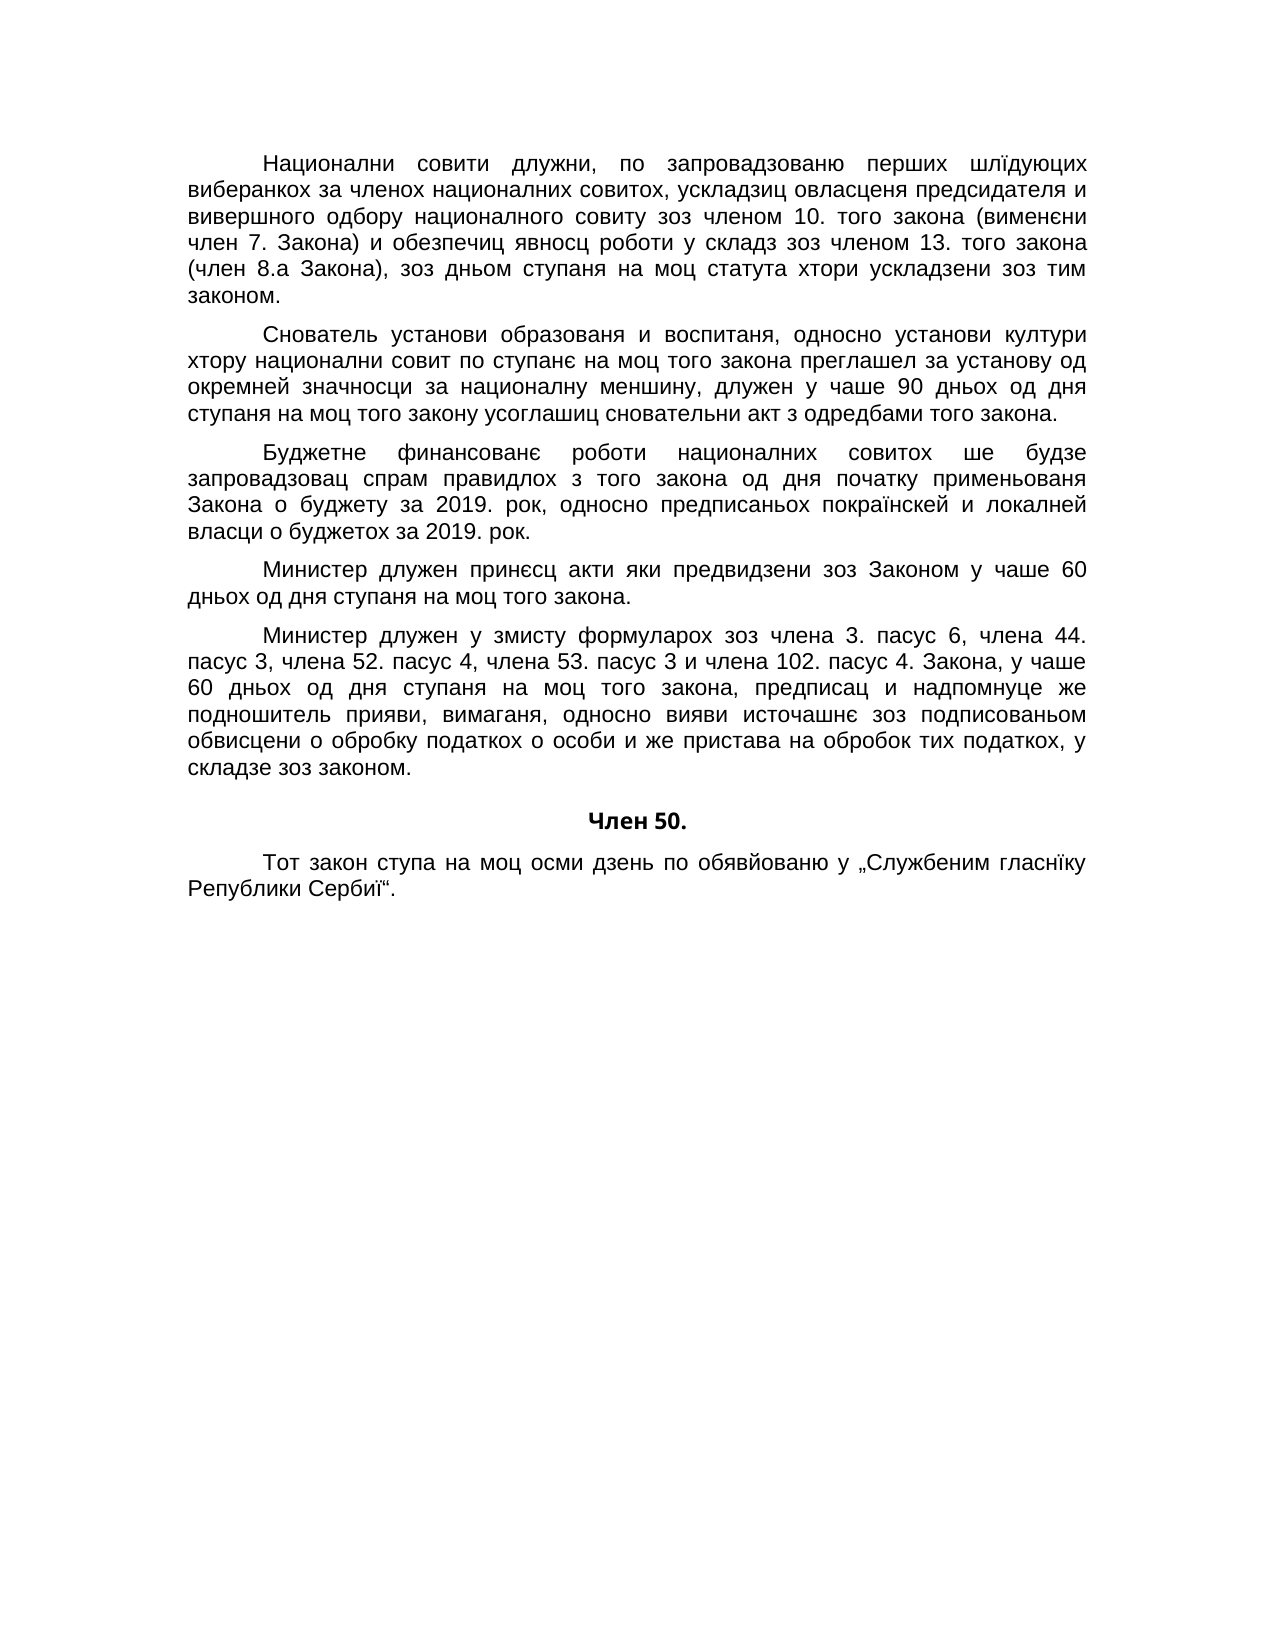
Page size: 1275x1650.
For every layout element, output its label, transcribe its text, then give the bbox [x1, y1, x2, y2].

text Министер длужен у змисту формуларох зоз члена 3. пасус 6, члена 44. пасус 3, члена 52. пасус 4, члена 53. пасус 3 и члена 102. пасус 4. Закона, у чаше 60 дньох од дня ступаня на моц того закона, предписац и надпомнуце же подношитель прияви, вимаганя, односно вияви источашнє зоз подписованьом обвисцени о обробку податкох о особи и же пристава на обробок тих податкох, у складзе зоз законом. [187, 622, 1087, 780]
text Буджетне финансованє роботи националних совитох ше будзе запровадзовац спрам правидлох з того закона од дня початку применьованя Закона о буджету за 2019. рок, односно предписаньох покраїнскей и локалней власци о буджетох за 2019. рок. [187, 438, 1087, 544]
text Тот закон ступа на моц осми дзень по обявйованю у „Службеним гласнїку Републики Сербиї“. [187, 848, 1087, 901]
text Снователь установи образованя и воспитаня, односно установи култури хтору национални совит по ступанє на моц того закона преглашел за установу од окремней значносци за националну меншину, длужен у чаше 90 дньох од дня ступаня на моц того закону усоглашиц сновательни акт з одредбами того закона. [187, 321, 1087, 426]
text Национални совити длужни, по запровадзованю перших шлїдуюцих виберанкох за членох националних совитох, ускладзиц овласценя предсидателя и вивершного одбору националного совиту зоз членом 10. того закона (вименєни член 7. Закона) и обезпечиц явносц роботи у складз зоз членом 13. того закона (член 8.а Закона), зоз дньом ступаня на моц статута хтори ускладзени зоз тим законом. [187, 150, 1087, 308]
text Министер длужен принєсц акти яки предвидзени зоз Законом у чаше 60 дньох од дня ступаня на моц того закона. [187, 556, 1087, 609]
text Член 50. [262, 805, 1012, 836]
